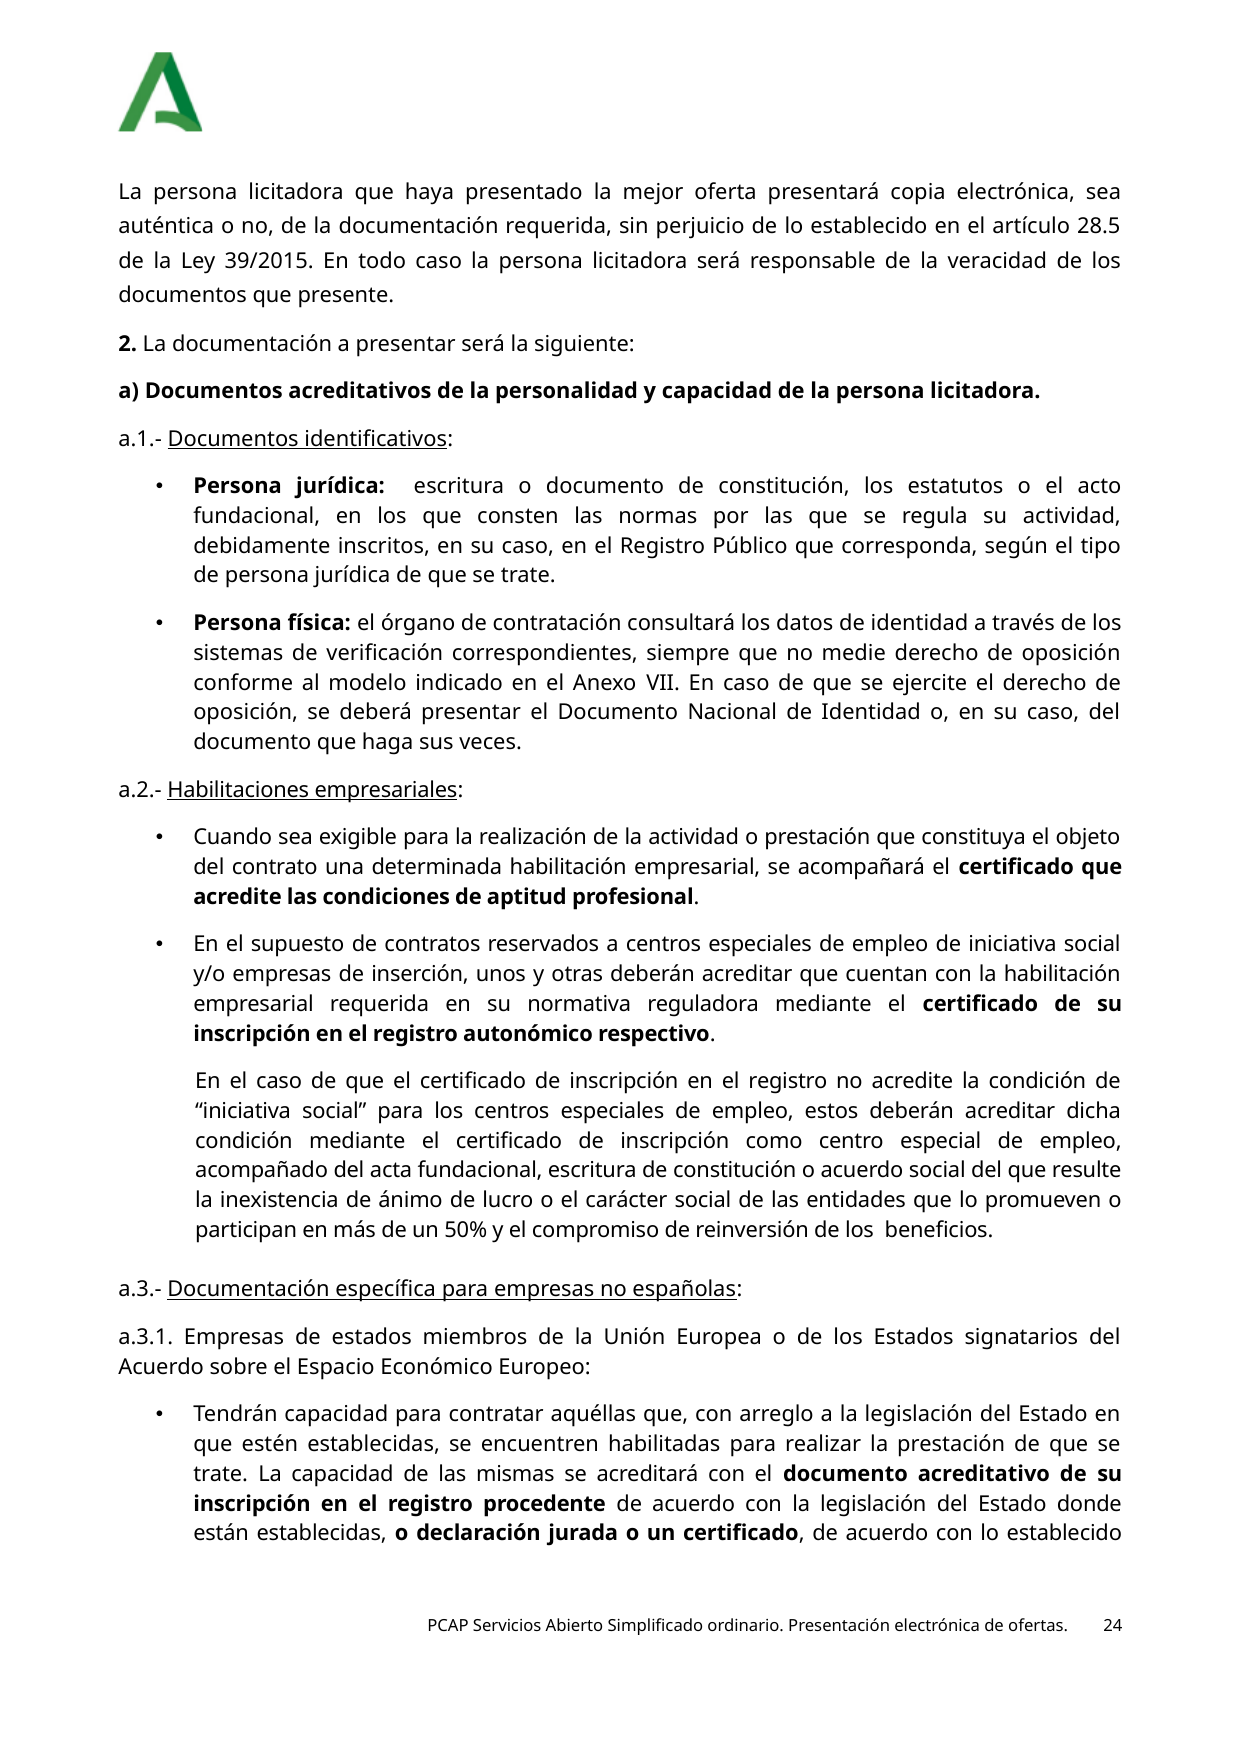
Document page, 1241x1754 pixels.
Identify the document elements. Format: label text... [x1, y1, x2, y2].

text a.2.- Habilitaciones empresariales: [118, 774, 1122, 803]
text a.3.- Documentación específica para empresas no españolas: [118, 1273, 1122, 1303]
list Persona física: el órgano de contratación consultará los datos de identidad a través de los sistemas de verificación correspondientes, siempre que no medie derecho de oposición conforme al modelo indicado en el Anexo VII. En caso de que se ejercite el derecho de oposición, se deberá presentar el Documento Nacional de Identidad o, en su caso, del documento que haga sus veces. [156, 607, 1122, 756]
picture [171, 9, 203, 151]
list Persona jurídica: escritura o documento de constitución, los estatutos o el acto fundacional, en los que consten las normas por las que se regula su actividad, debidamente inscritos, en su caso, en el Registro Público que corresponda, según el tipo de persona jurídica de que se trate. [156, 470, 1122, 589]
text a.3.1. Empresas de estados miembros de la Unión Europea o de los Estados signatarios del Acuerdo sobre el Espacio Económico Europeo: [118, 1321, 1122, 1380]
list Cuando sea exigible para la realización de la actividad o prestación que constituya el objeto del contrato una determinada habilitación empresarial, se acompañará el certificado que acredite las condiciones de aptitud profesional. [156, 821, 1122, 911]
text 2. La documentación a presentar será la siguiente: [118, 328, 1122, 357]
list Tendrán capacidad para contratar aquéllas que, con arreglo a la legislación del Estado en que estén establecidas, se encuentren habilitadas para realizar la prestación de que se trate. La capacidad de las mismas se acreditará con el documento acreditativo de su inscripción en el registro procedente de acuerdo con la legislación del Estado donde están establecidas, o declaración jurada o un certificado, de acuerdo con lo establecido [156, 1398, 1122, 1547]
list La persona licitadora que haya presentado la mejor oferta presentará copia electrónica, sea auténtica o no, de la documentación requerida, sin perjuicio de lo establecido en el artículo 28.5 de la Ley 39/2015. En todo caso la persona licitadora será responsable de la veracidad de los documentos que presente. [118, 176, 1122, 309]
text a.1.- Documentos identificativos: [118, 423, 1122, 452]
list En el caso de que el certificado de inscripción en el registro no acredite la condición de “iniciativa social” para los centros especiales de empleo, estos deberán acreditar dicha condición mediante el certificado de inscripción como centro especial de empleo, acompañado del acta fundacional, escritura de constitución o acuerdo social del que resulte la inexistencia de ánimo de lucro o el carácter social de las entidades que lo promueven o participan en más de un 50% y el compromiso de reinversión de los beneficios. [159, 1065, 1122, 1244]
text a) Documentos acreditativos de la personalidad y capacidad de la persona licitadora. [118, 375, 1122, 405]
list En el supuesto de contratos reservados a centros especiales de empleo de iniciativa social y/o empresas de inserción, unos y otras deberán acreditar que cuentan con la habilitación empresarial requerida en su normativa reguladora mediante el certificado de su inscripción en el registro autonómico respectivo. [156, 928, 1122, 1047]
